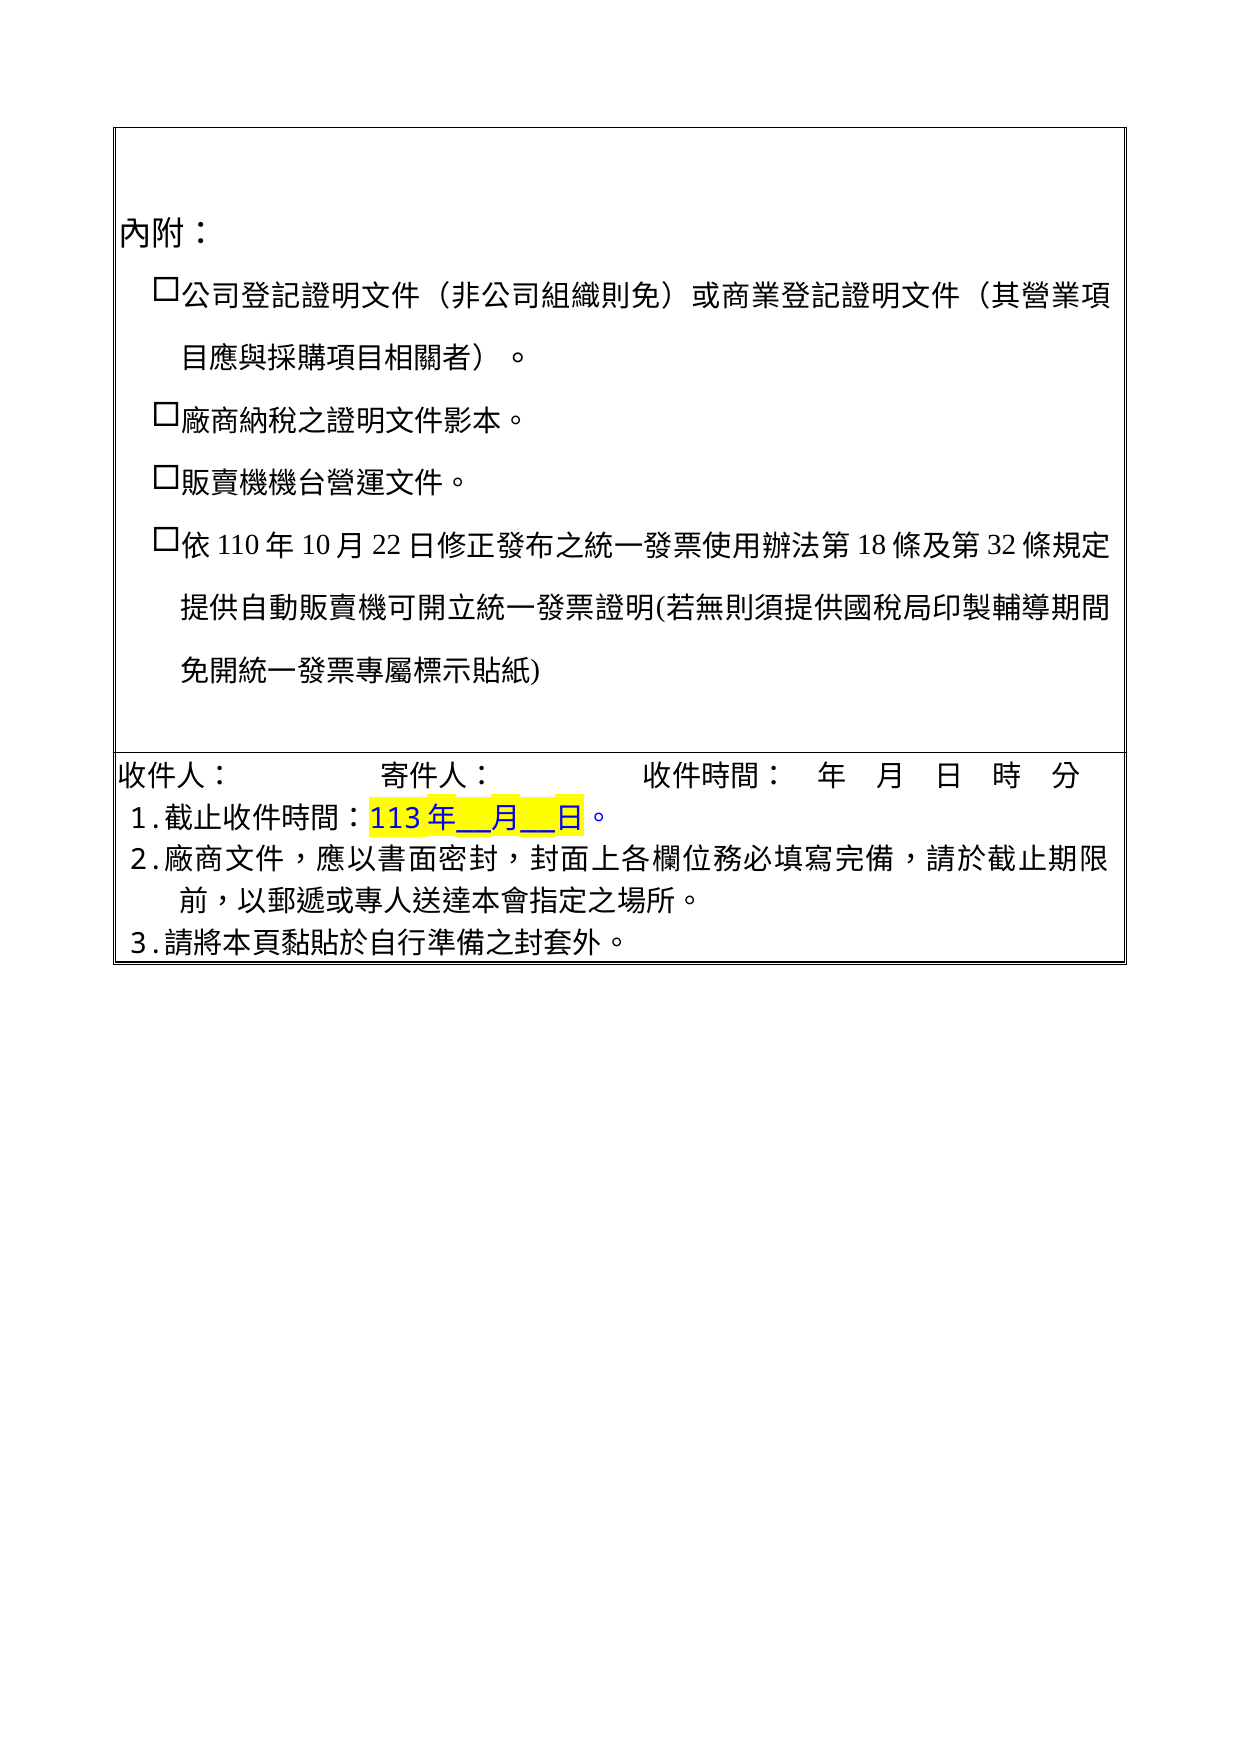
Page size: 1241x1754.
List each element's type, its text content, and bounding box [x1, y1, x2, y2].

table_cell 內附： 公司登記證明文件（非公司組織則免）或商業登記證明文件（其營業項目應與採購項目相關者）。 廠商納稅之證明文件影本。 販賣機機台營運文件。 依110年10月22日修正發布之統一發票使用辦法第18條及第32條規定提供自動販賣機可開立統一發票證明(若無則須提供國稅局印製輔導期間免開統一發票專屬標示貼紙) [116, 128, 1124, 752]
table_cell 收件人： 寄件人： 收件時間： 年 月 日 時 分 截止收件時間：113年__月__日。 廠商文件，應以書面密封，封面上各欄位務必填寫完備，請於截止期限前，以郵遞或專人送達本會指定之場所。 請將本頁黏貼於自行準備之封套外。 [116, 753, 1124, 961]
